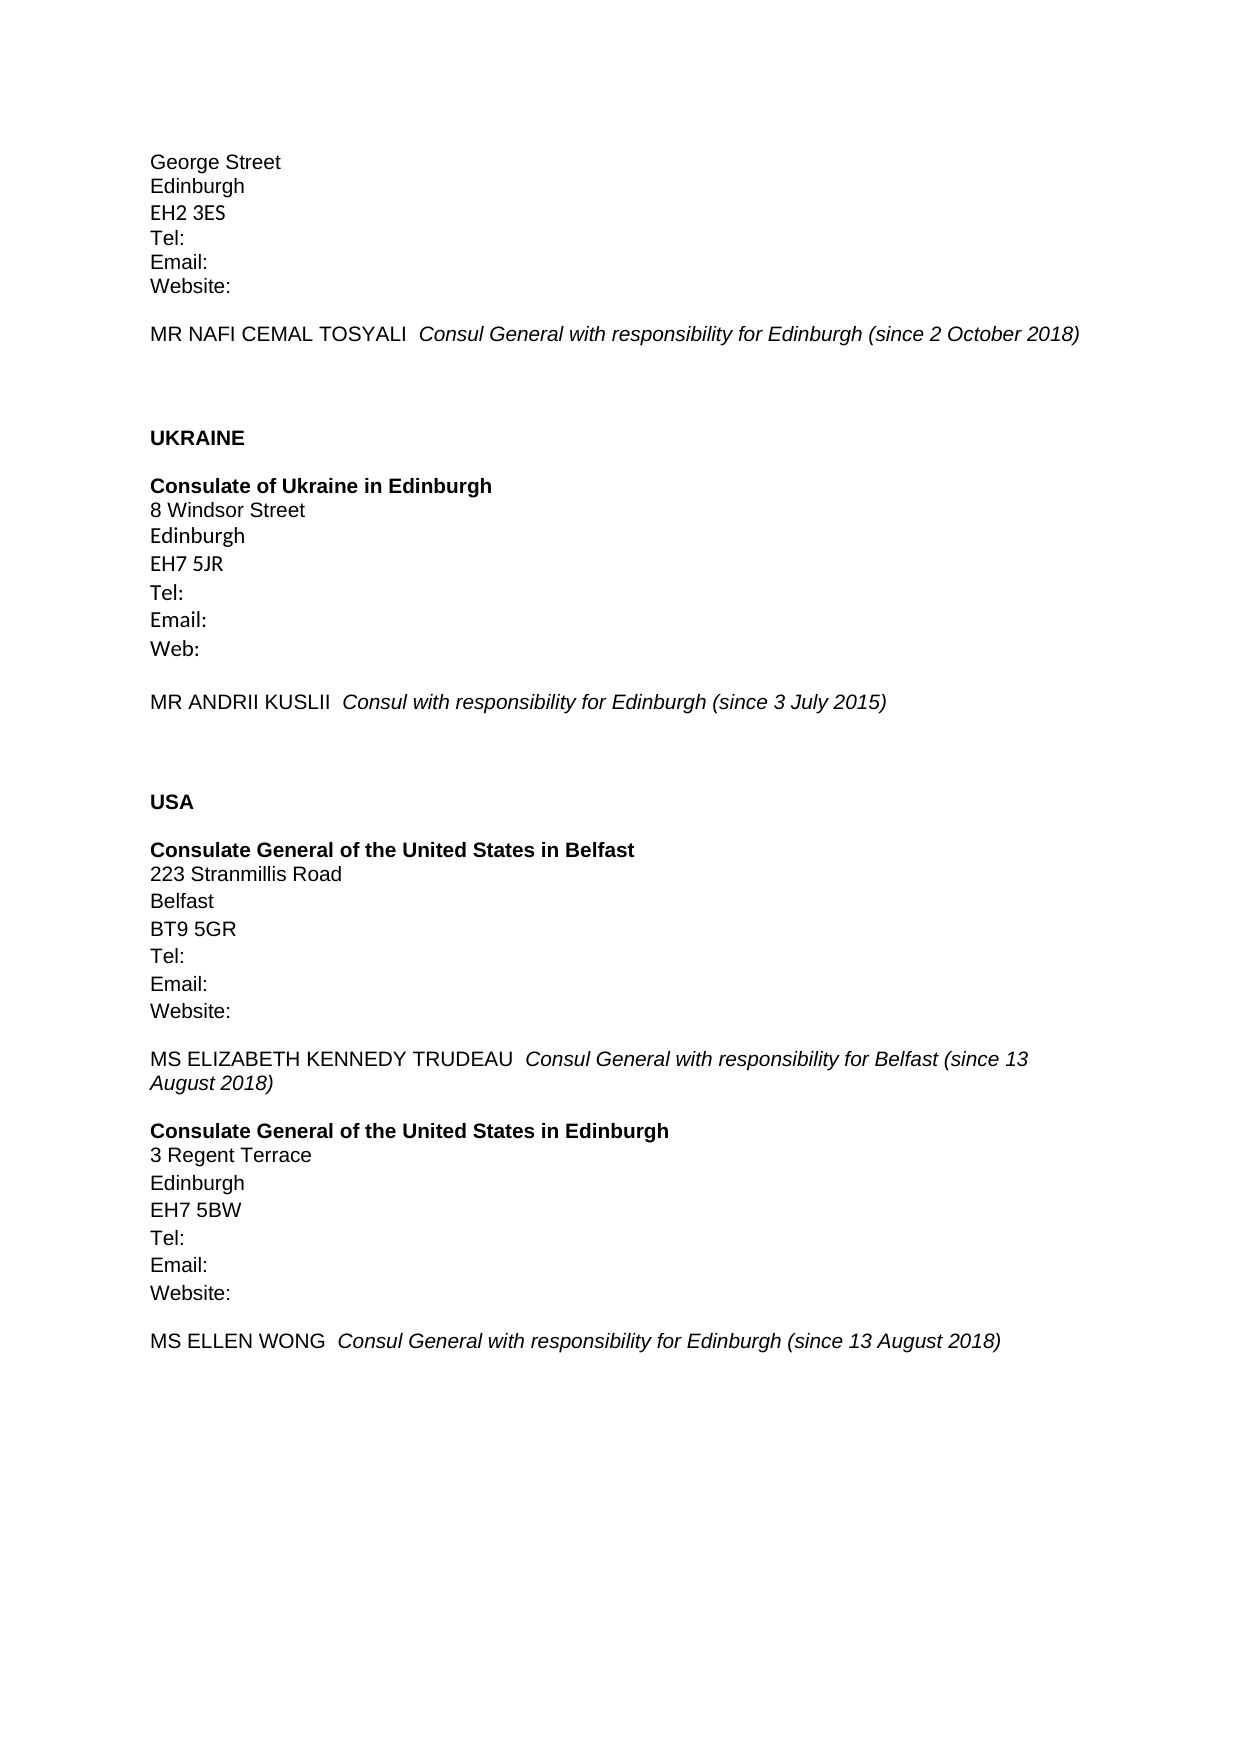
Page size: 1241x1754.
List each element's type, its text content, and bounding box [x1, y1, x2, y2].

text MS ELLEN WONG Consul General with responsibility for Edinburgh (since 13 August 2018) [150, 1329, 1090, 1353]
text Consulate of Ukraine in Edinburgh [150, 474, 1090, 498]
text 223 Stranmillis Road Belfast BT9 5GR Tel: Email: Website: [150, 861, 1090, 1023]
text George Street Edinburgh EH2 3ES Tel: Email: Website: [150, 150, 1090, 298]
text UKRAINE [150, 426, 1090, 450]
text Consulate General of the United States in Belfast [150, 837, 1090, 861]
text MR NAFI CEMAL TOSYALI Consul General with responsibility for Edinburgh (since 2 October 2018) [150, 322, 1090, 346]
text Consulate General of the United States in Edinburgh [150, 1119, 1090, 1143]
text USA [150, 789, 1090, 813]
text MS ELIZABETH KENNEDY TRUDEAU Consul General with responsibility for Belfast (since 13 August 2018) [150, 1047, 1090, 1095]
text 8 Windsor Street Edinburgh EH7 5JR Tel: Email: Web: [150, 498, 1090, 662]
text MR ANDRII KUSLII Consul with responsibility for Edinburgh (since 3 July 2015) [150, 690, 1090, 714]
text 3 Regent Terrace Edinburgh EH7 5BW Tel: Email: Website: [150, 1143, 1090, 1304]
